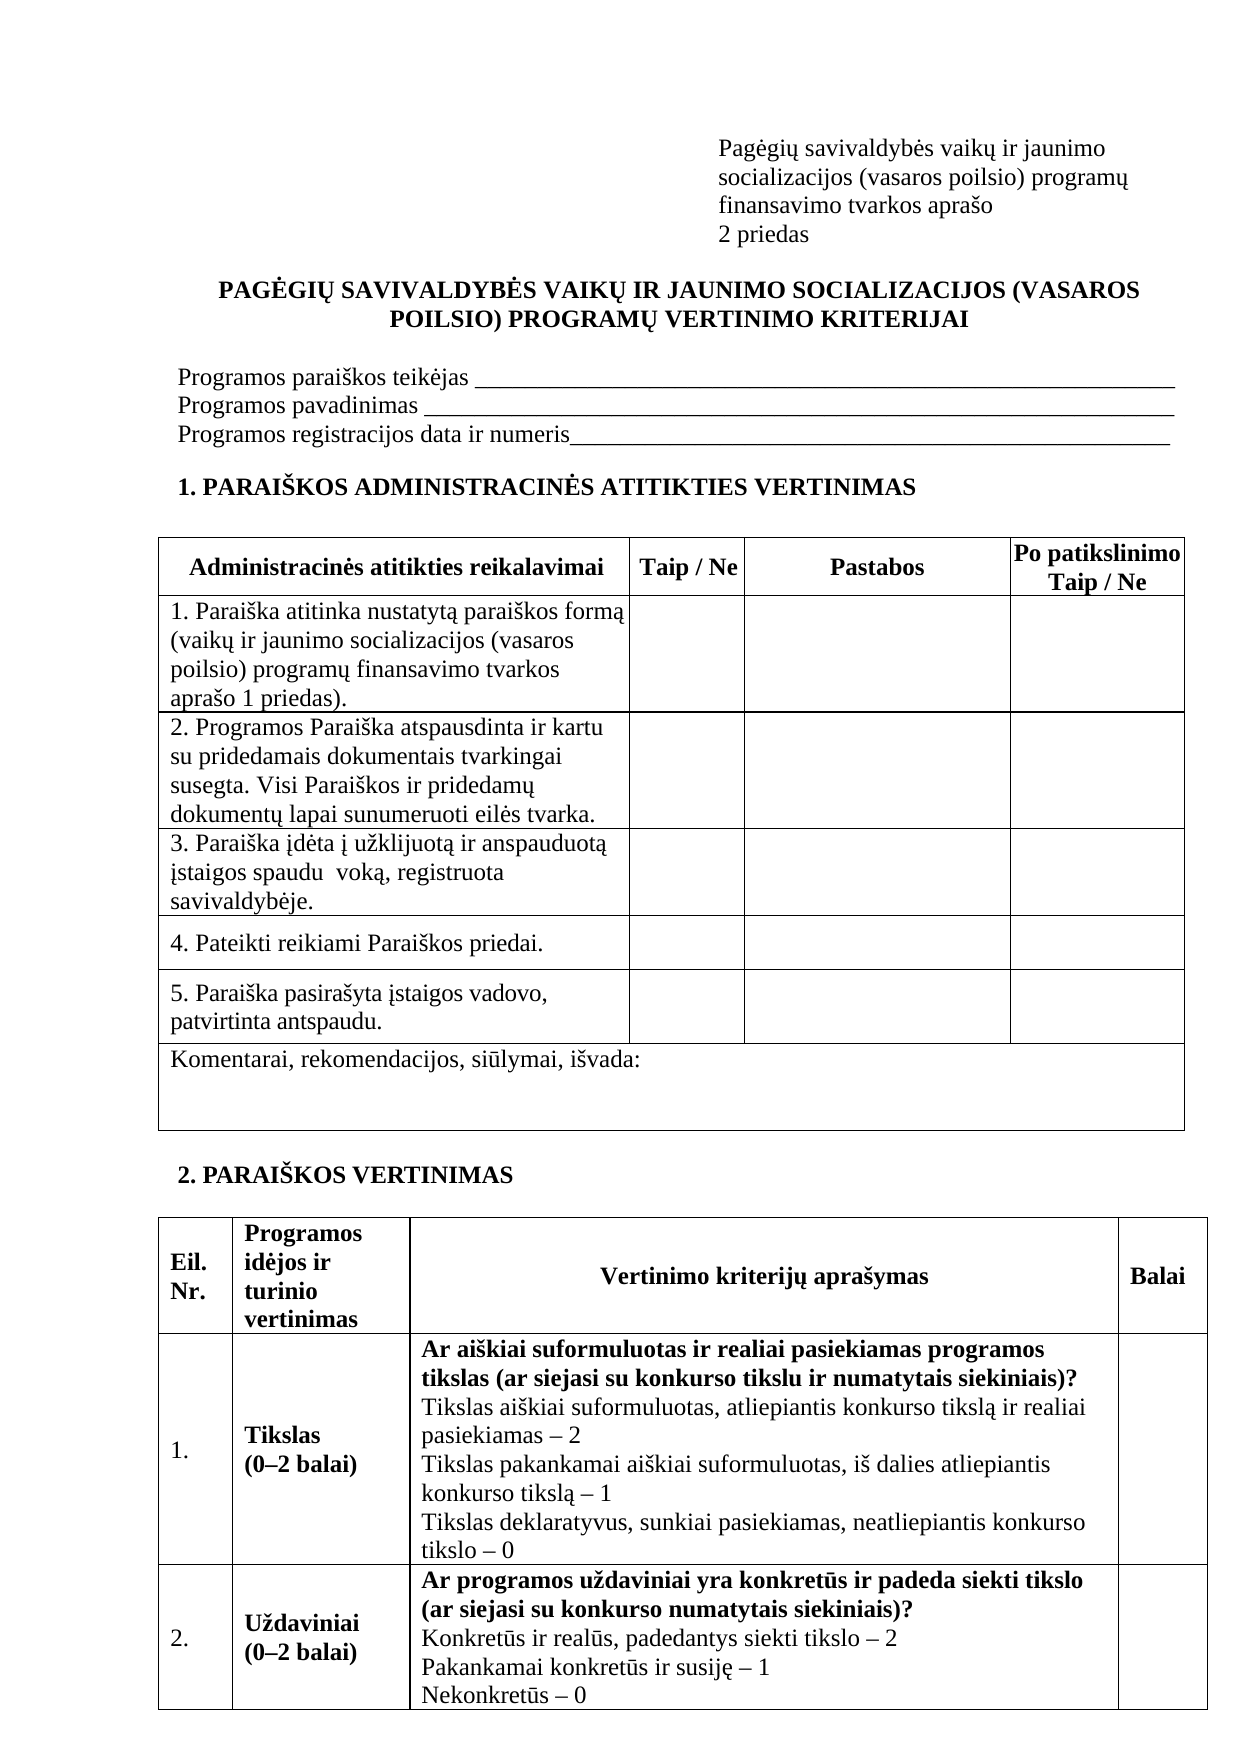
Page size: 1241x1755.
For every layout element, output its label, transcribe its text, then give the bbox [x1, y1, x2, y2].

table_cell 5. Paraiška pasirašyta įstaigos vadovo, patvirtinta antspaudu. [159, 970, 629, 1043]
text 2 priedas [583, 219, 1181, 248]
table_cell [1119, 1334, 1207, 1564]
text finansavimo tvarkos aprašo [583, 190, 1181, 219]
table_cell [1011, 713, 1184, 827]
table_cell 2. Programos Paraiška atspausdinta ir kartu su pridedamais dokumentais tvarkingai susegta. Visi Paraiškos ir pridedamų dokumentų lapai sunumeruoti eilės tvarka. [159, 713, 629, 827]
table_cell [630, 713, 744, 827]
table_cell Tikslas (0–2 balai) [233, 1334, 409, 1564]
table_cell [745, 970, 1010, 1043]
table_cell [630, 970, 744, 1043]
table_cell [1011, 916, 1184, 969]
table_cell 1. [159, 1334, 232, 1564]
table_header Eil. Nr. [159, 1218, 232, 1333]
table_cell 2. [159, 1565, 232, 1709]
text socializacijos (vasaros poilsio) programų [718, 162, 1181, 190]
table_header Po patikslinimo Taip / Ne [1011, 538, 1184, 595]
table_cell [1011, 829, 1184, 915]
table_header Programos idėjos ir turinio vertinimas [233, 1218, 409, 1333]
table_header Administracinės atitikties reikalavimai [159, 538, 629, 595]
table_cell [745, 916, 1010, 969]
table_cell Ar programos uždaviniai yra konkretūs ir padeda siekti tikslo (ar siejasi su konkurso numatytais siekiniais)? Konkretūs ir realūs, padedantys siekti tikslo – 2 Pakankamai konkretūs ir susiję – 1 Nekonkretūs – 0 [411, 1565, 1118, 1709]
text Programos registracijos data ir numeris________________________________________________ [177, 419, 1181, 448]
table_header Vertinimo kriterijų aprašymas [411, 1218, 1118, 1333]
table_cell [1011, 970, 1184, 1043]
text PAGĖGIŲ SAVIVALDYBĖS VAIKŲ IR JAUNIMO SOCIALIZACIJOS (VASAROS POILSIO) PROGRAMŲ VERTINIMO KRITERIJAI [177, 276, 1181, 333]
table_cell [745, 713, 1010, 827]
text 2. PARAIŠKOS VERTINIMAS [177, 1160, 1181, 1188]
table_cell [745, 596, 1010, 711]
table_cell [630, 916, 744, 969]
text Programos paraiškos teikėjas ________________________________________________________ [177, 362, 1181, 391]
table_cell [630, 829, 744, 915]
table_cell [1119, 1565, 1207, 1709]
text Pagėgių savivaldybės vaikų ir jaunimo [718, 133, 1181, 162]
table_cell [630, 596, 744, 711]
table_cell Ar aiškiai suformuluotas ir realiai pasiekiamas programos tikslas (ar siejasi su konkurso tikslu ir numatytais siekiniais)? Tikslas aiškiai suformuluotas, atliepiantis konkurso tikslą ir realiai pasiekiamas – 2 Tikslas pakankamai aiškiai suformuluotas, iš dalies atliepiantis konkurso tikslą – 1 Tikslas deklaratyvus, sunkiai pasiekiamas, neatliepiantis konkurso tikslo – 0 [411, 1334, 1118, 1564]
table_cell 1. Paraiška atitinka nustatytą paraiškos formą (vaikų ir jaunimo socializacijos (vasaros poilsio) programų finansavimo tvarkos aprašo 1 priedas). [159, 596, 629, 711]
table_cell Uždaviniai (0–2 balai) [233, 1565, 409, 1709]
table_header Taip / Ne [630, 538, 744, 595]
table_cell [1011, 596, 1184, 711]
table_cell 3. Paraiška įdėta į užklijuotą ir anspauduotą įstaigos spaudu voką, registruota savivaldybėje. [159, 829, 629, 915]
subtitle 1. paraiškos administracinės atitikties vertinimas [177, 472, 1181, 501]
table_header Pastabos [745, 538, 1010, 595]
text Programos pavadinimas ____________________________________________________________ [177, 391, 1181, 419]
table_cell [745, 829, 1010, 915]
table_header Balai [1119, 1218, 1207, 1333]
table_cell 4. Pateikti reikiami Paraiškos priedai. [159, 916, 629, 969]
table_cell Komentarai, rekomendacijos, siūlymai, išvada: [159, 1044, 1184, 1130]
